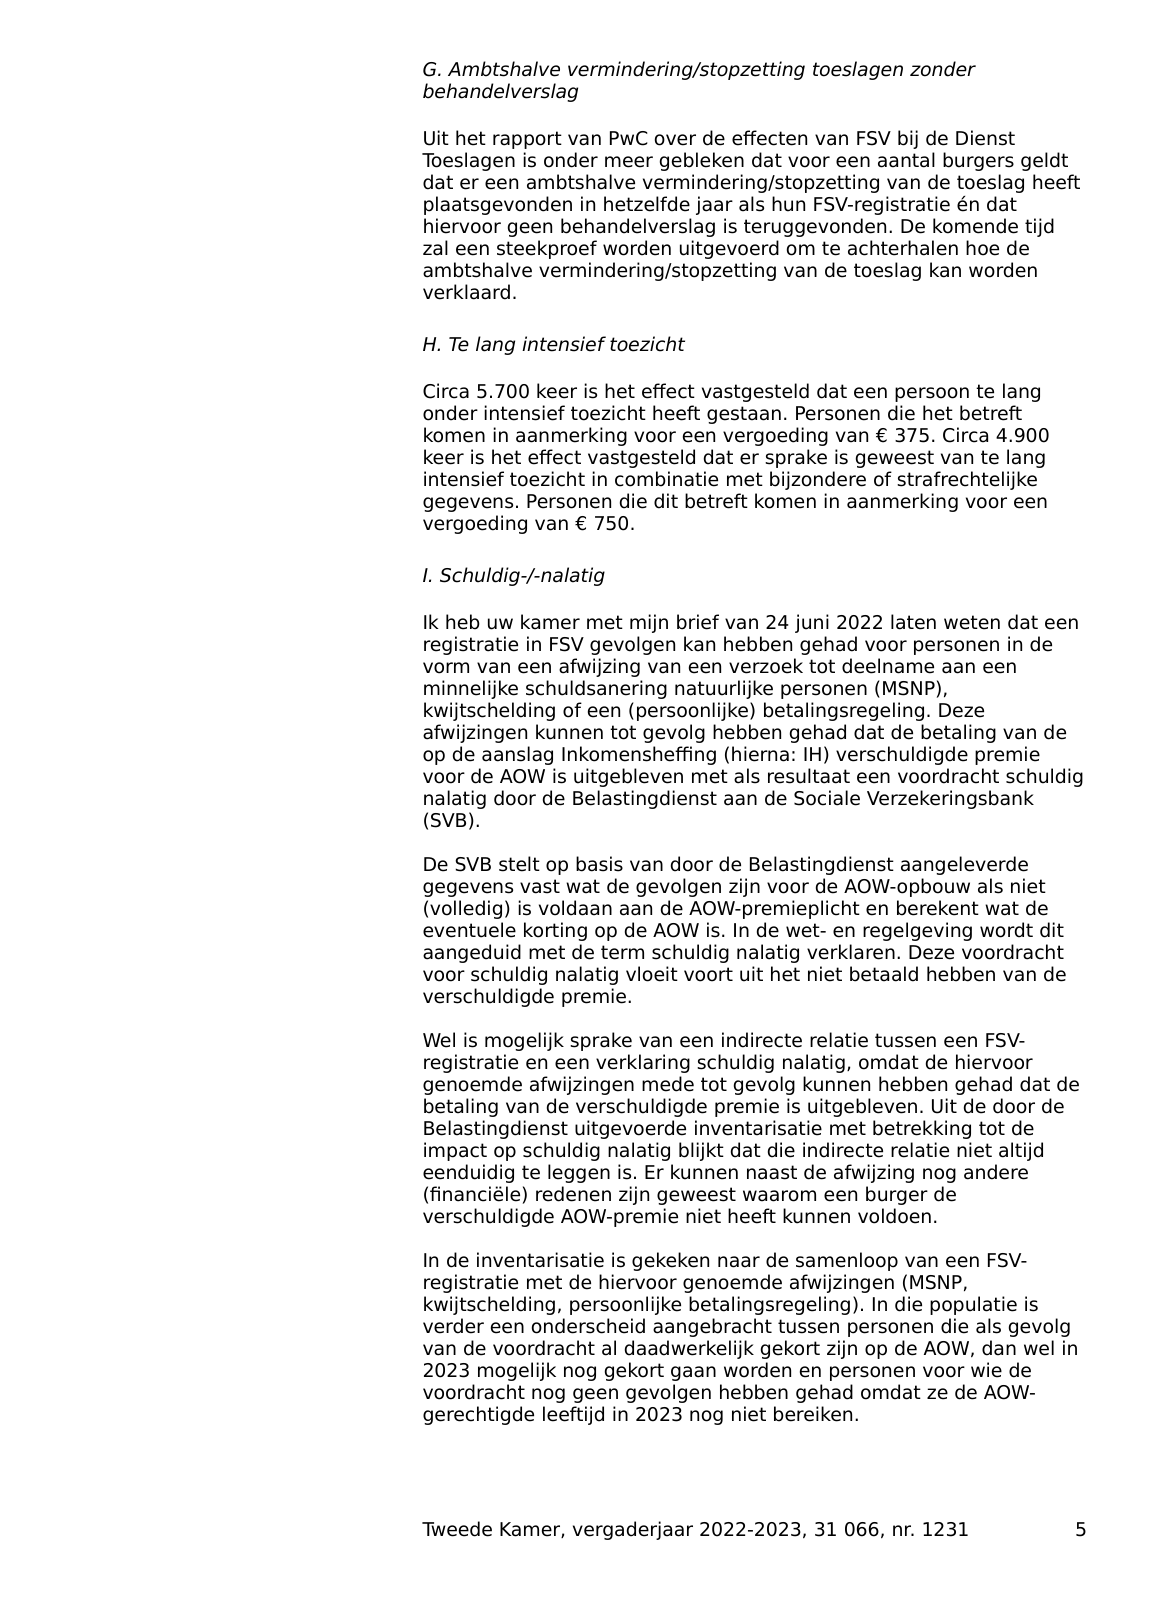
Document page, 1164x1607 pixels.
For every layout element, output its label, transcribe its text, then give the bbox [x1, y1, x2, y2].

text In de inventarisatie is gekeken naar de samenloop van een FSV-registratie met de hiervoor genoemde afwijzingen (MSNP, kwijtschelding, persoonlijke betalingsregeling). In die populatie is verder een onderscheid aangebracht tussen personen die als gevolg van de voordracht al daadwerkelijk gekort zijn op de AOW, dan wel in 2023 mogelijk nog gekort gaan worden en personen voor wie de voordracht nog geen gevolgen hebben gehad omdat ze de AOW-gerechtigde leeftijd in 2023 nog niet bereiken. [422, 1250, 1087, 1426]
text Wel is mogelijk sprake van een indirecte relatie tussen een FSV-registratie en een verklaring schuldig nalatig, omdat de hiervoor genoemde afwijzingen mede tot gevolg kunnen hebben gehad dat de betaling van de verschuldigde premie is uitgebleven. Uit de door de Belastingdienst uitgevoerde inventarisatie met betrekking tot de impact op schuldig nalatig blijkt dat die indirecte relatie niet altijd eenduidig te leggen is. Er kunnen naast de afwijzing nog andere (financiële) redenen zijn geweest waarom een burger de verschuldigde AOW-premie niet heeft kunnen voldoen. [422, 1030, 1087, 1227]
subtitle I. Schuldig-/-nalatig [422, 565, 1087, 587]
text Circa 5.700 keer is het effect vastgesteld dat een persoon te lang onder intensief toezicht heeft gestaan. Personen die het betreft komen in aanmerking voor een vergoeding van € 375. Circa 4.900 keer is het effect vastgesteld dat er sprake is geweest van te lang intensief toezicht in combinatie met bijzondere of strafrechtelijke gegevens. Personen die dit betreft komen in aanmerking voor een vergoeding van € 750. [422, 381, 1087, 535]
text Ik heb uw kamer met mijn brief van 24 juni 2022 laten weten dat een registratie in FSV gevolgen kan hebben gehad voor personen in de vorm van een afwijzing van een verzoek tot deelname aan een minnelijke schuldsanering natuurlijke personen (MSNP), kwijtschelding of een (persoonlijke) betalingsregeling. Deze afwijzingen kunnen tot gevolg hebben gehad dat de betaling van de op de aanslag Inkomensheffing (hierna: IH) verschuldigde premie voor de AOW is uitgebleven met als resultaat een voordracht schuldig nalatig door de Belastingdienst aan de Sociale Verzekeringsbank (SVB). [422, 612, 1087, 831]
text De SVB stelt op basis van door de Belastingdienst aangeleverde gegevens vast wat de gevolgen zijn voor de AOW-opbouw als niet (volledig) is voldaan aan de AOW-premieplicht en berekent wat de eventuele korting op de AOW is. In de wet- en regelgeving wordt dit aangeduid met de term schuldig nalatig verklaren. Deze voordracht voor schuldig nalatig vloeit voort uit het niet betaald hebben van de verschuldigde premie. [422, 854, 1087, 1007]
subtitle G. Ambtshalve vermindering/stopzetting toeslagen zonder behandelverslag [422, 59, 1087, 103]
subtitle H. Te lang intensief toezicht [422, 334, 1087, 356]
text Uit het rapport van PwC over de effecten van FSV bij de Dienst Toeslagen is onder meer gebleken dat voor een aantal burgers geldt dat er een ambtshalve vermindering/stopzetting van de toeslag heeft plaatsgevonden in hetzelfde jaar als hun FSV-registratie én dat hiervoor geen behandelverslag is teruggevonden. De komende tijd zal een steekproef worden uitgevoerd om te achterhalen hoe de ambtshalve vermindering/stopzetting van de toeslag kan worden verklaard. [422, 128, 1087, 304]
